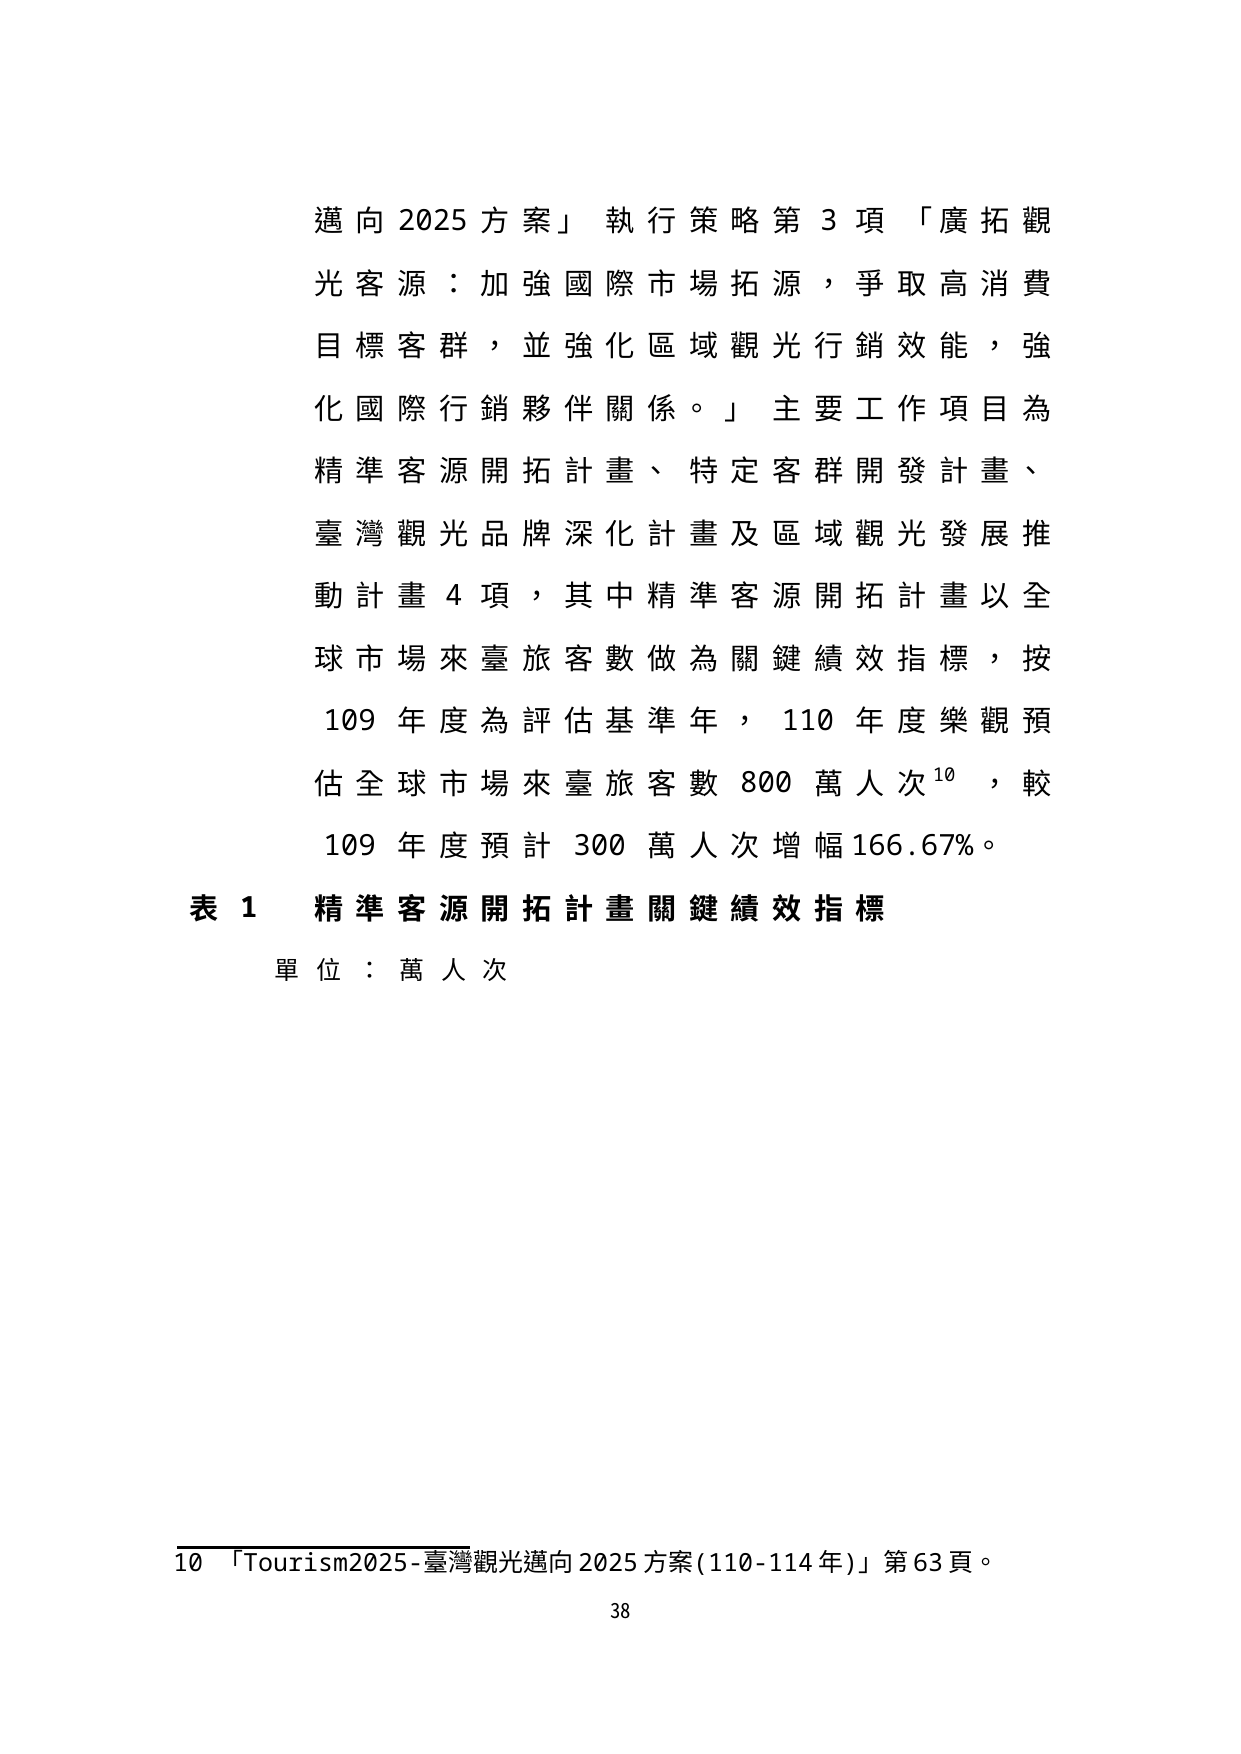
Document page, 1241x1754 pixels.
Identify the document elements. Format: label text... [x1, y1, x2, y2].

text 邁向2025方案」執行策略第3項「廣拓觀光客源：加強國際市場拓源，爭取高消費目標客群，並強化區域觀光行銷效能，強化國際行銷夥伴關係。」主要工作項目為精準客源開拓計畫、特定客群開發計畫、臺灣觀光品牌深化計畫及區域觀光發展推動計畫4項，其中精準客源開拓計畫以全球市場來臺旅客數做為關鍵績效指標，按109年度為評估基準年，110年度樂觀預估全球市場來臺旅客數800萬人次，較109年度預計300萬人次增幅166.67%。 [271, 177, 1058, 865]
text 表1 精準客源開拓計畫關鍵績效指標 單位：萬人次 [183, 865, 1058, 990]
text 「Tourism2025-臺灣觀光邁向2025方案(110-114年)」第63頁。 [173, 1548, 1063, 1577]
